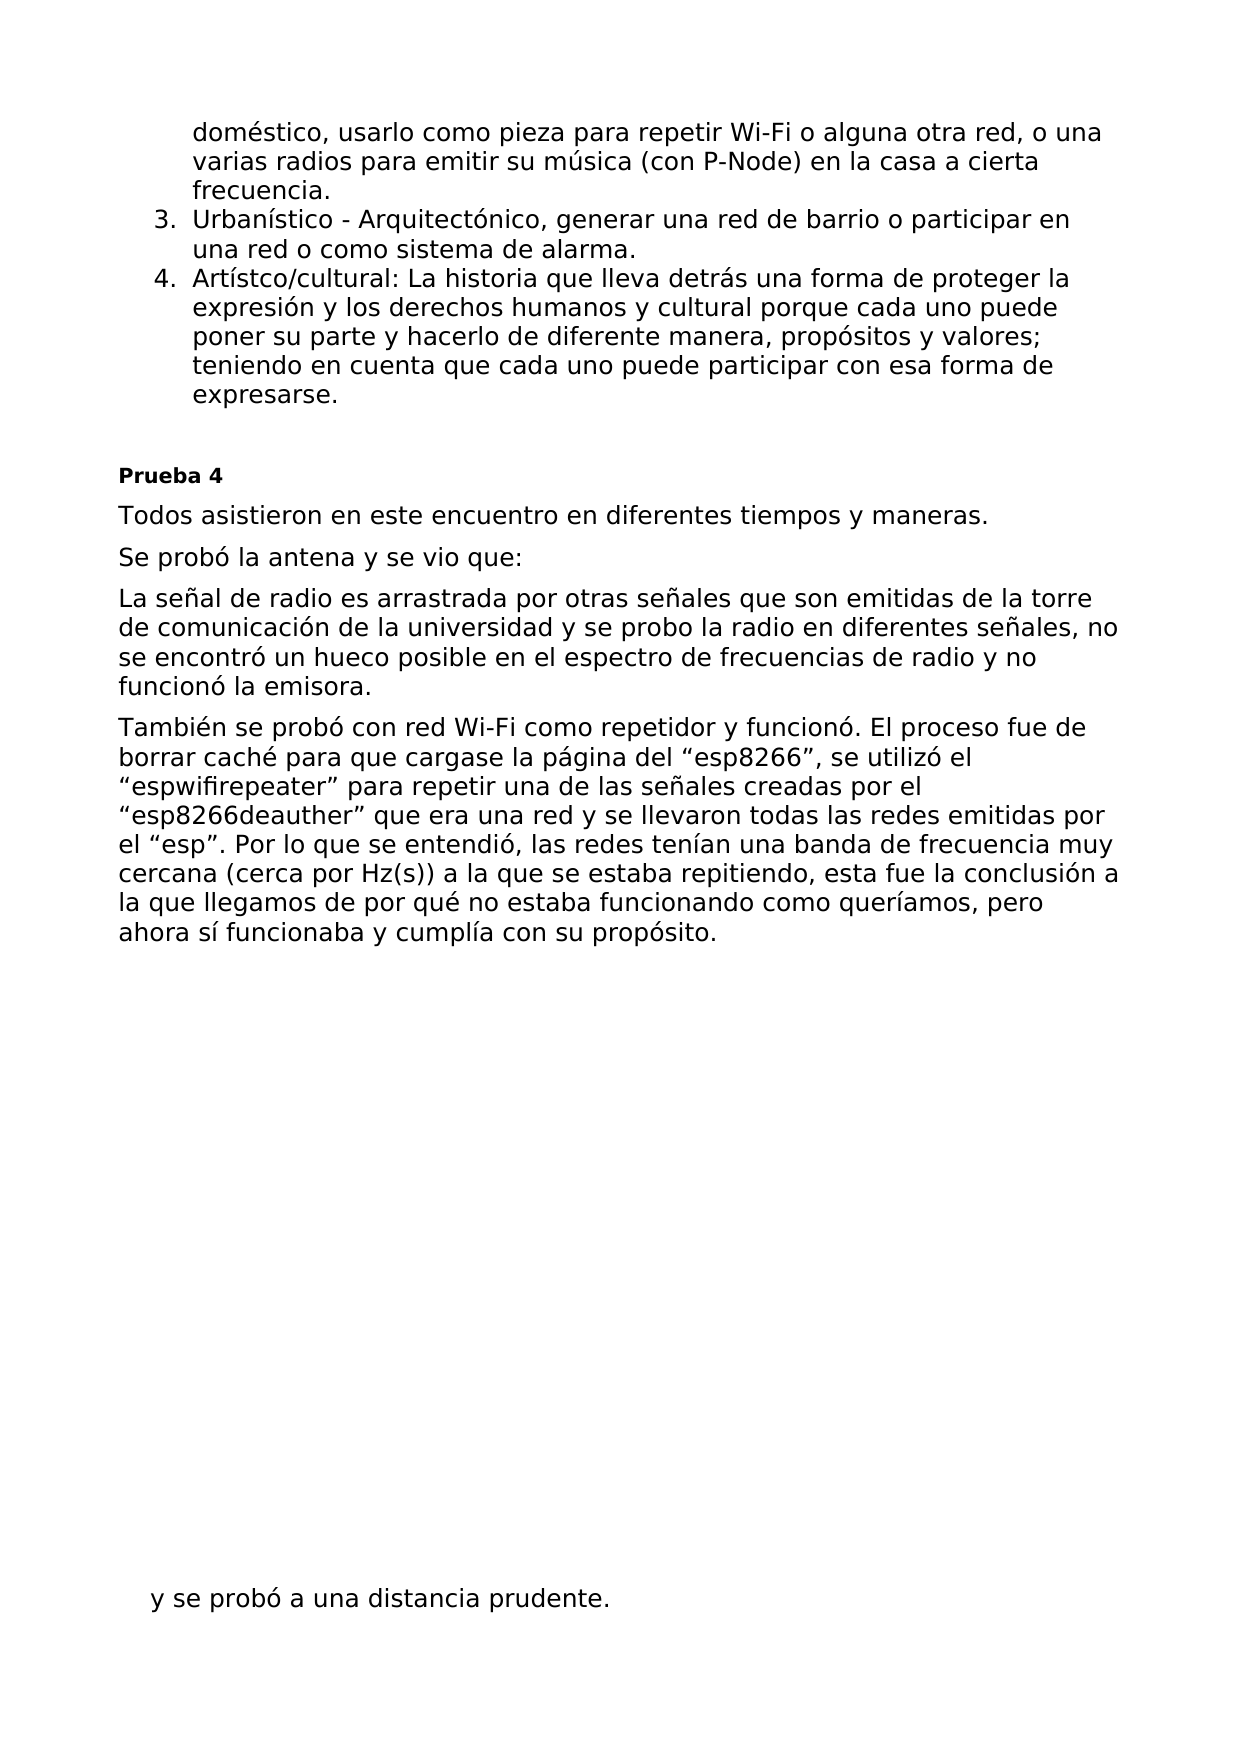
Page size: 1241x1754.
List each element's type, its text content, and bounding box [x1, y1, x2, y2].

text También se probó con red Wi-Fi como repetidor y funcionó. El proceso fue de borrar caché para que cargase la página del “esp8266”, se utilizó el “espwifirepeater” para repetir una de las señales creadas por el “esp8266deauther” que era una red y se llevaron todas las redes emitidas por el “esp”. Por lo que se entendió, las redes tenían una banda de frecuencia muy cercana (cerca por Hz(s)) a la que se estaba repitiendo, esta fue la conclusión a la que llegamos de por qué no estaba funcionando como queríamos, pero ahora sí funcionaba y cumplía con su propósito. [118, 713, 1122, 947]
text y se probó a una distancia prudente. [118, 959, 1122, 1613]
list Urbanístico - Arquitectónico, generar una red de barrio o participar en una red o como sistema de alarma. [177, 206, 1122, 264]
text Se probó la antena y se vio que: [118, 543, 1122, 572]
text Todos asistieron en este encuentro en diferentes tiempos y maneras. [118, 501, 1122, 530]
list Artístco/cultural: La historia que lleva detrás una forma de proteger la expresión y los derechos humanos y cultural porque cada uno puede poner su parte y hacerlo de diferente manera, propósitos y valores; teniendo en cuenta que cada uno puede participar con esa forma de expresarse. [177, 264, 1122, 410]
list Personal o doméstico, usarlo como pieza para repetir Wi-Fi o alguna otra red, o una varias radios para emitir su música (con P-Node) en la casa a cierta frecuencia. [177, 118, 1122, 206]
text La señal de radio es arrastrada por otras señales que son emitidas de la torre de comunicación de la universidad y se probo la radio en diferentes señales, no se encontró un hueco posible en el espectro de frecuencias de radio y no funcionó la emisora. [118, 584, 1122, 701]
subtitle Prueba 4 [118, 464, 1122, 488]
